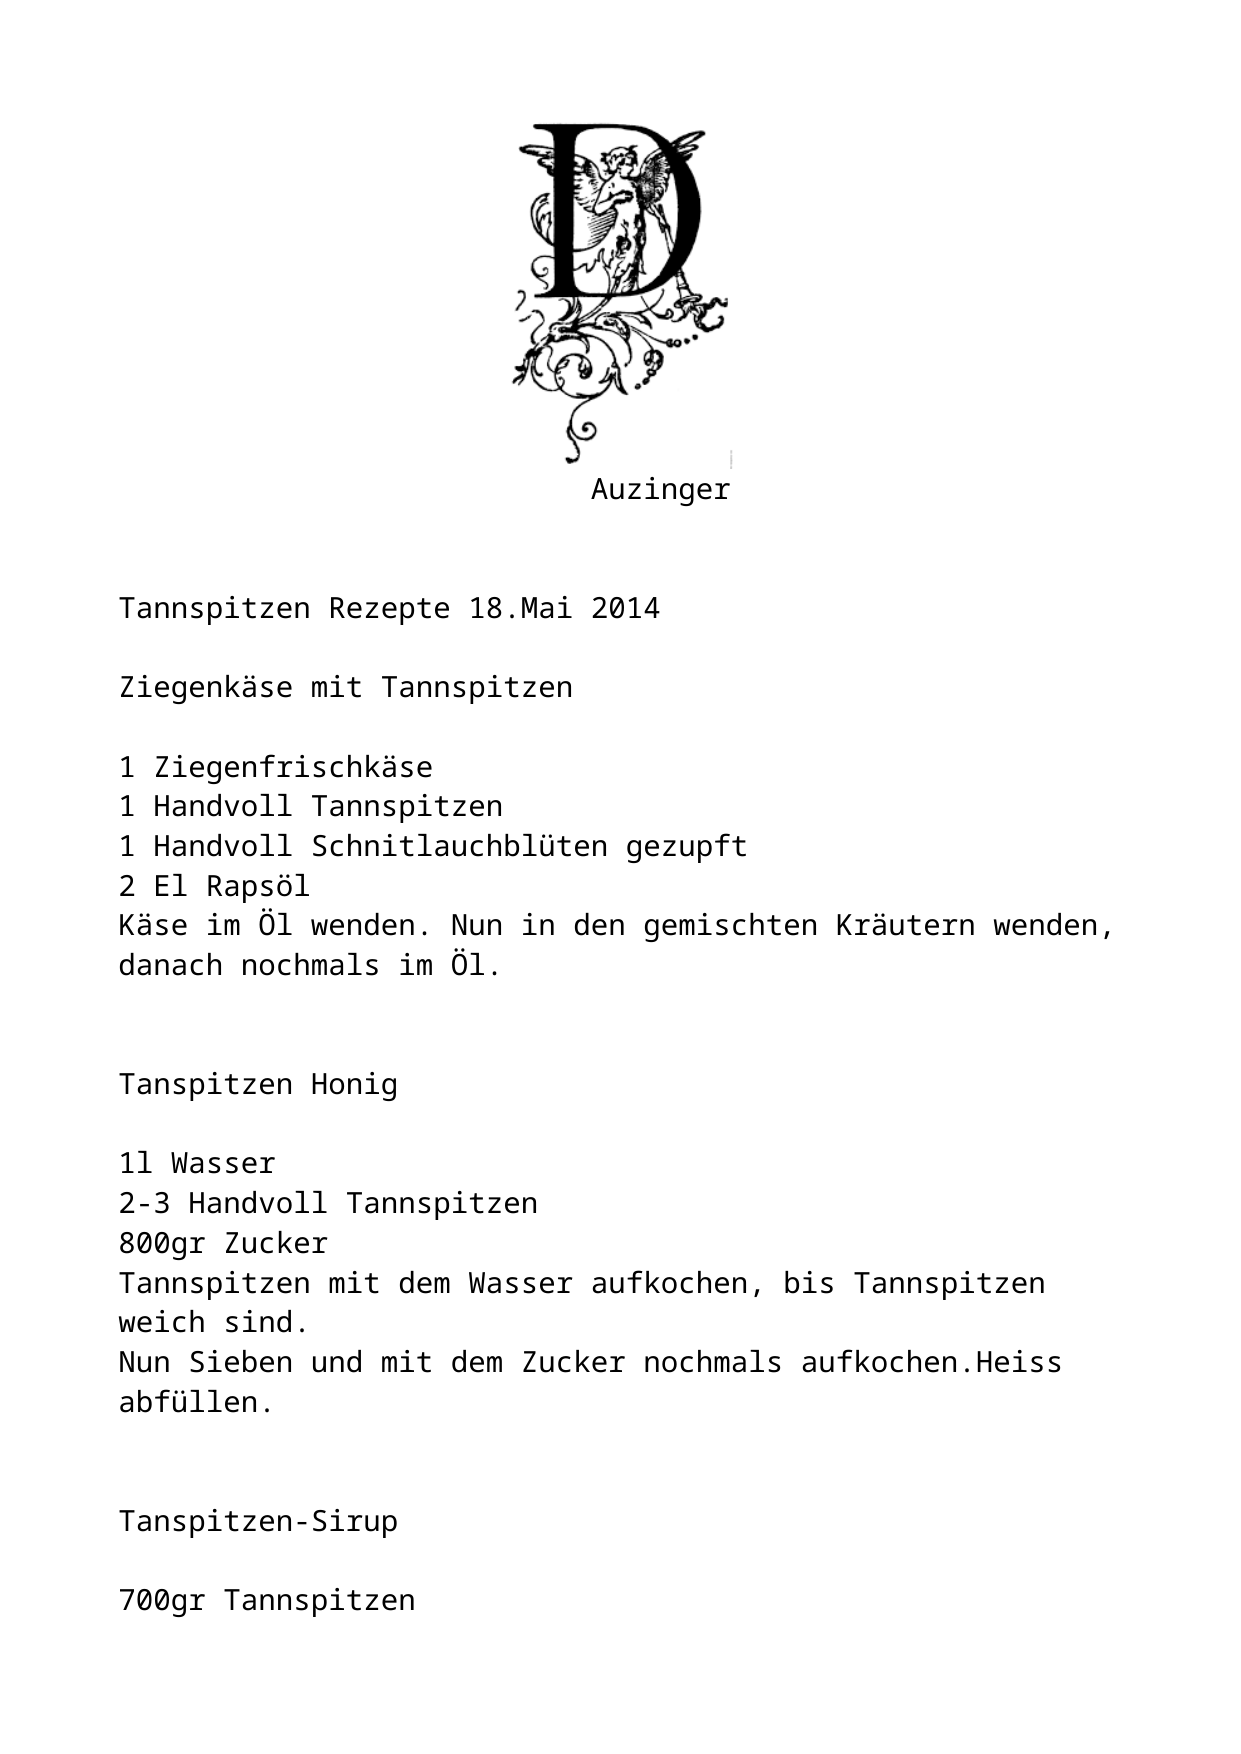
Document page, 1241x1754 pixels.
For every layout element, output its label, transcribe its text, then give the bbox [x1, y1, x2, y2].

text Tanspitzen Honig [118, 1063, 1122, 1103]
picture [507, 118, 733, 469]
text 2-3 Handvoll Tannspitzen [118, 1182, 1122, 1222]
text 1l Wasser [118, 1143, 1122, 1182]
text Tanspitzen-Sirup [118, 1500, 1122, 1540]
text Käse im Öl wenden. Nun in den gemischten Kräutern wenden, danach nochmals im Öl. [118, 905, 1122, 984]
text Auzinger [118, 118, 1122, 508]
text 1 Handvoll Tannspitzen [118, 786, 1122, 825]
text Tannspitzen Rezepte 18.Mai 2014 [118, 587, 1122, 627]
text 800gr Zucker [118, 1222, 1122, 1262]
text Nun Sieben und mit dem Zucker nochmals aufkochen.Heiss abfüllen. [118, 1341, 1122, 1421]
text 1 Ziegenfrischkäse [118, 746, 1122, 786]
text Tannspitzen mit dem Wasser aufkochen, bis Tannspitzen weich sind. [118, 1262, 1122, 1341]
text 700gr Tannspitzen [118, 1579, 1122, 1619]
text 2 El Rapsöl [118, 865, 1122, 905]
text Ziegenkäse mit Tannspitzen [118, 667, 1122, 706]
text 1 Handvoll Schnitlauchblüten gezupft [118, 825, 1122, 865]
